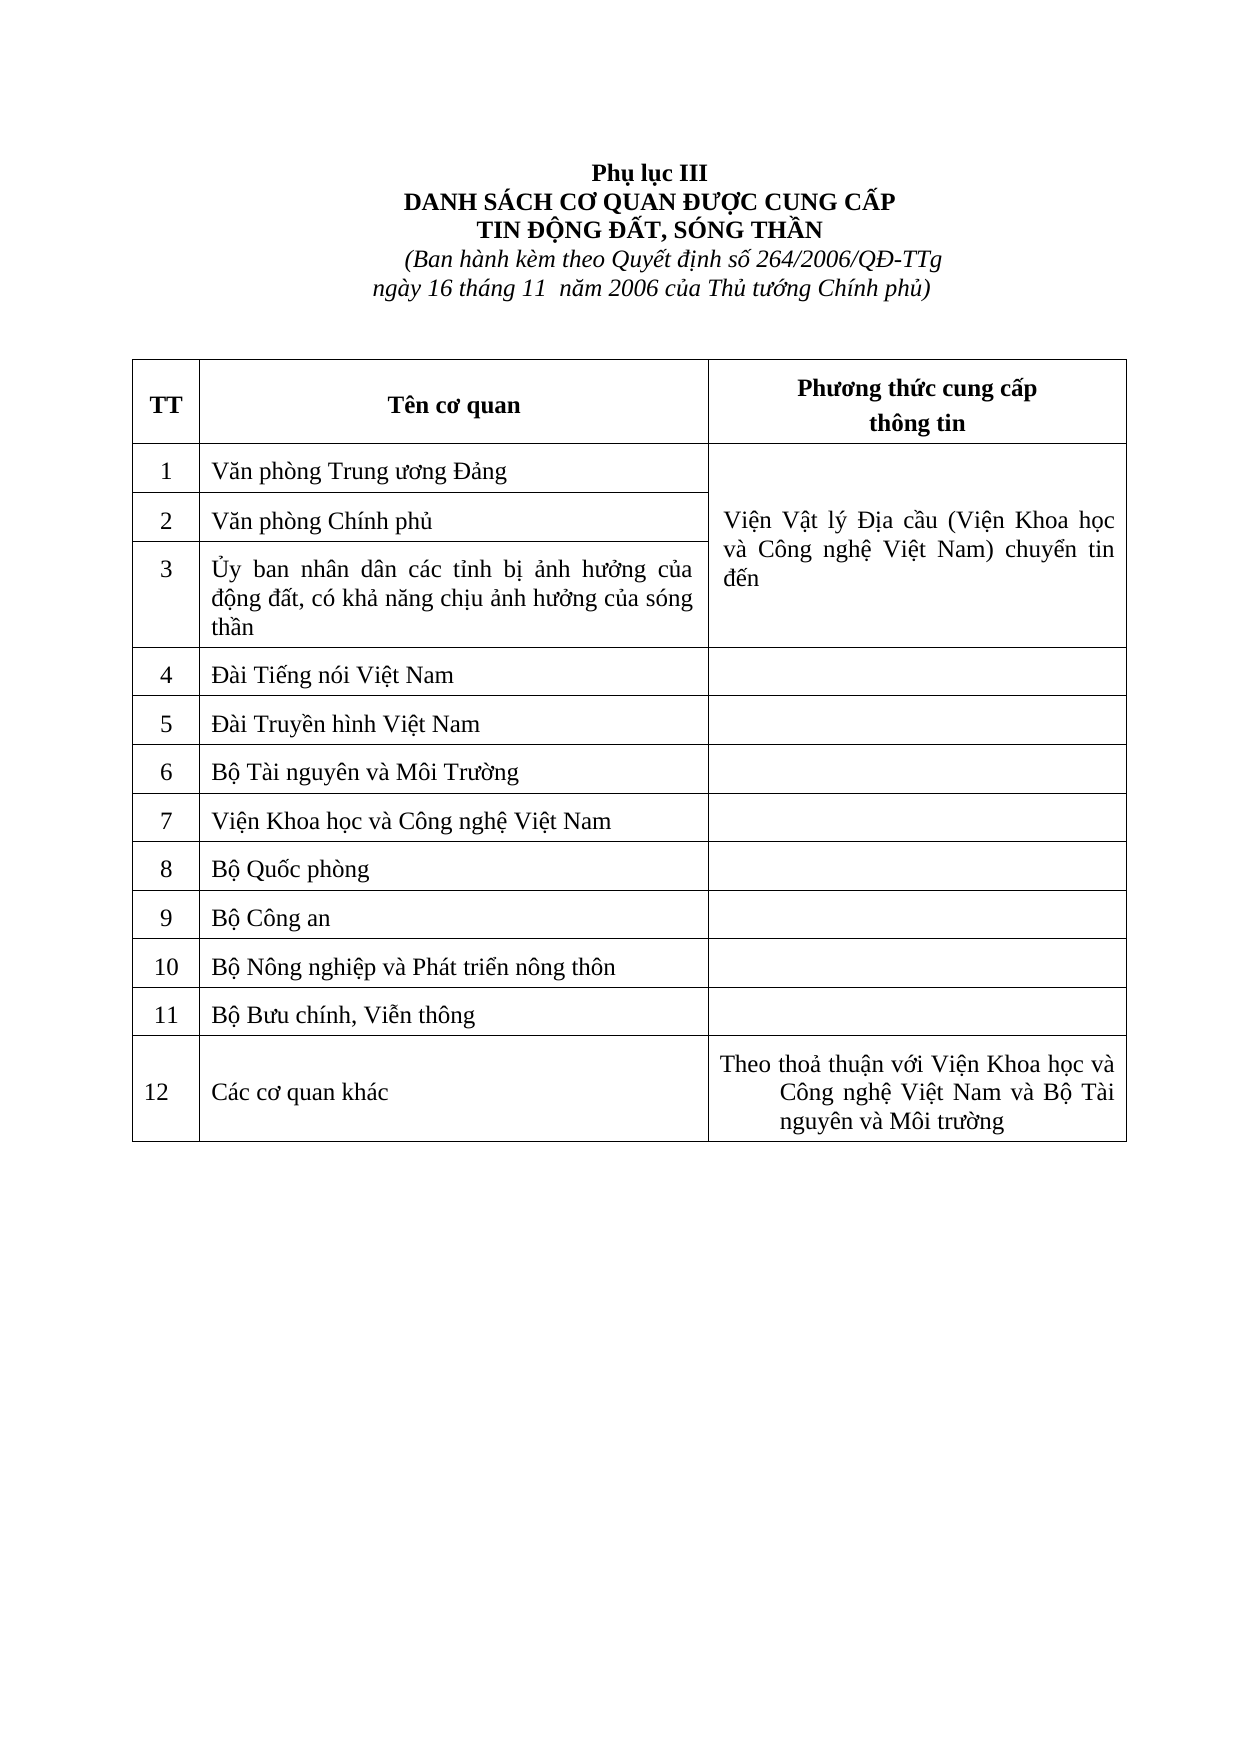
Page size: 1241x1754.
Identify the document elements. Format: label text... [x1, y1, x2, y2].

table_cell Bộ Tài nguyên và Môi Trường [200, 745, 708, 792]
table_cell Bộ Công an [200, 891, 708, 938]
subtitle ngày 16 tháng 11 năm 2006 của Thủ tướng Chính phủ) [177, 273, 1122, 302]
table_cell 3 [133, 542, 199, 647]
table_cell Văn phòng Chính phủ [200, 493, 708, 541]
table_header TT [133, 360, 199, 443]
table_cell 11 [133, 988, 199, 1035]
table_header Phương thức cung cấp thông tin [709, 360, 1126, 443]
table_cell Văn phòng Trung ương Đảng [200, 444, 708, 492]
table_cell 6 [133, 745, 199, 792]
table_cell Viện Vật lý Địa cầu (Viện Khoa học và Công nghệ Việt Nam) chuyển tin đến [709, 444, 1126, 647]
table_cell Bộ Nông nghiệp và Phát triển nông thôn [200, 939, 708, 987]
table_cell Ủy ban nhân dân các tỉnh bị ảnh hưởng của động đất, có khả năng chịu ảnh hưởng của sóng thần [200, 542, 708, 647]
table_cell 2 [133, 493, 199, 541]
subtitle TIN ĐỘNG ĐẤT, SÓNG THẦN [177, 215, 1122, 244]
table_cell 4 [133, 648, 199, 695]
text Phụ lục III [177, 158, 1122, 187]
table_cell [709, 696, 1126, 744]
table_cell Đài Truyền hình Việt Nam [200, 696, 708, 744]
table_cell 10 [133, 939, 199, 987]
table_cell Theo thoả thuận với Viện Khoa học và Công nghệ Việt Nam và Bộ Tài nguyên và Môi trường [709, 1036, 1126, 1141]
table_cell 1 [133, 444, 199, 492]
subtitle DANH SÁCH CƠ QUAN ĐƯỢC CUNG CẤP [177, 187, 1122, 215]
table_cell 7 [133, 794, 199, 841]
table_cell 8 [133, 842, 199, 889]
table_cell 12 [133, 1036, 199, 1141]
subtitle (Ban hành kèm theo Quyết định số 264/2006/QĐ-TTg [177, 244, 1122, 273]
table_cell [709, 939, 1126, 987]
table_cell Đài Tiếng nói Việt Nam [200, 648, 708, 695]
table_cell [709, 794, 1126, 841]
table_cell [709, 988, 1126, 1035]
table_cell Các cơ quan khác [200, 1036, 708, 1141]
table_cell 9 [133, 891, 199, 938]
table_cell [709, 648, 1126, 695]
table_cell [709, 842, 1126, 889]
table_header Tên cơ quan [200, 360, 708, 443]
table_cell [709, 891, 1126, 938]
table_cell Bộ Quốc phòng [200, 842, 708, 889]
table_cell Bộ Bưu chính, Viễn thông [200, 988, 708, 1035]
table_cell 5 [133, 696, 199, 744]
table_cell Viện Khoa học và Công nghệ Việt Nam [200, 794, 708, 841]
table_cell [709, 745, 1126, 792]
